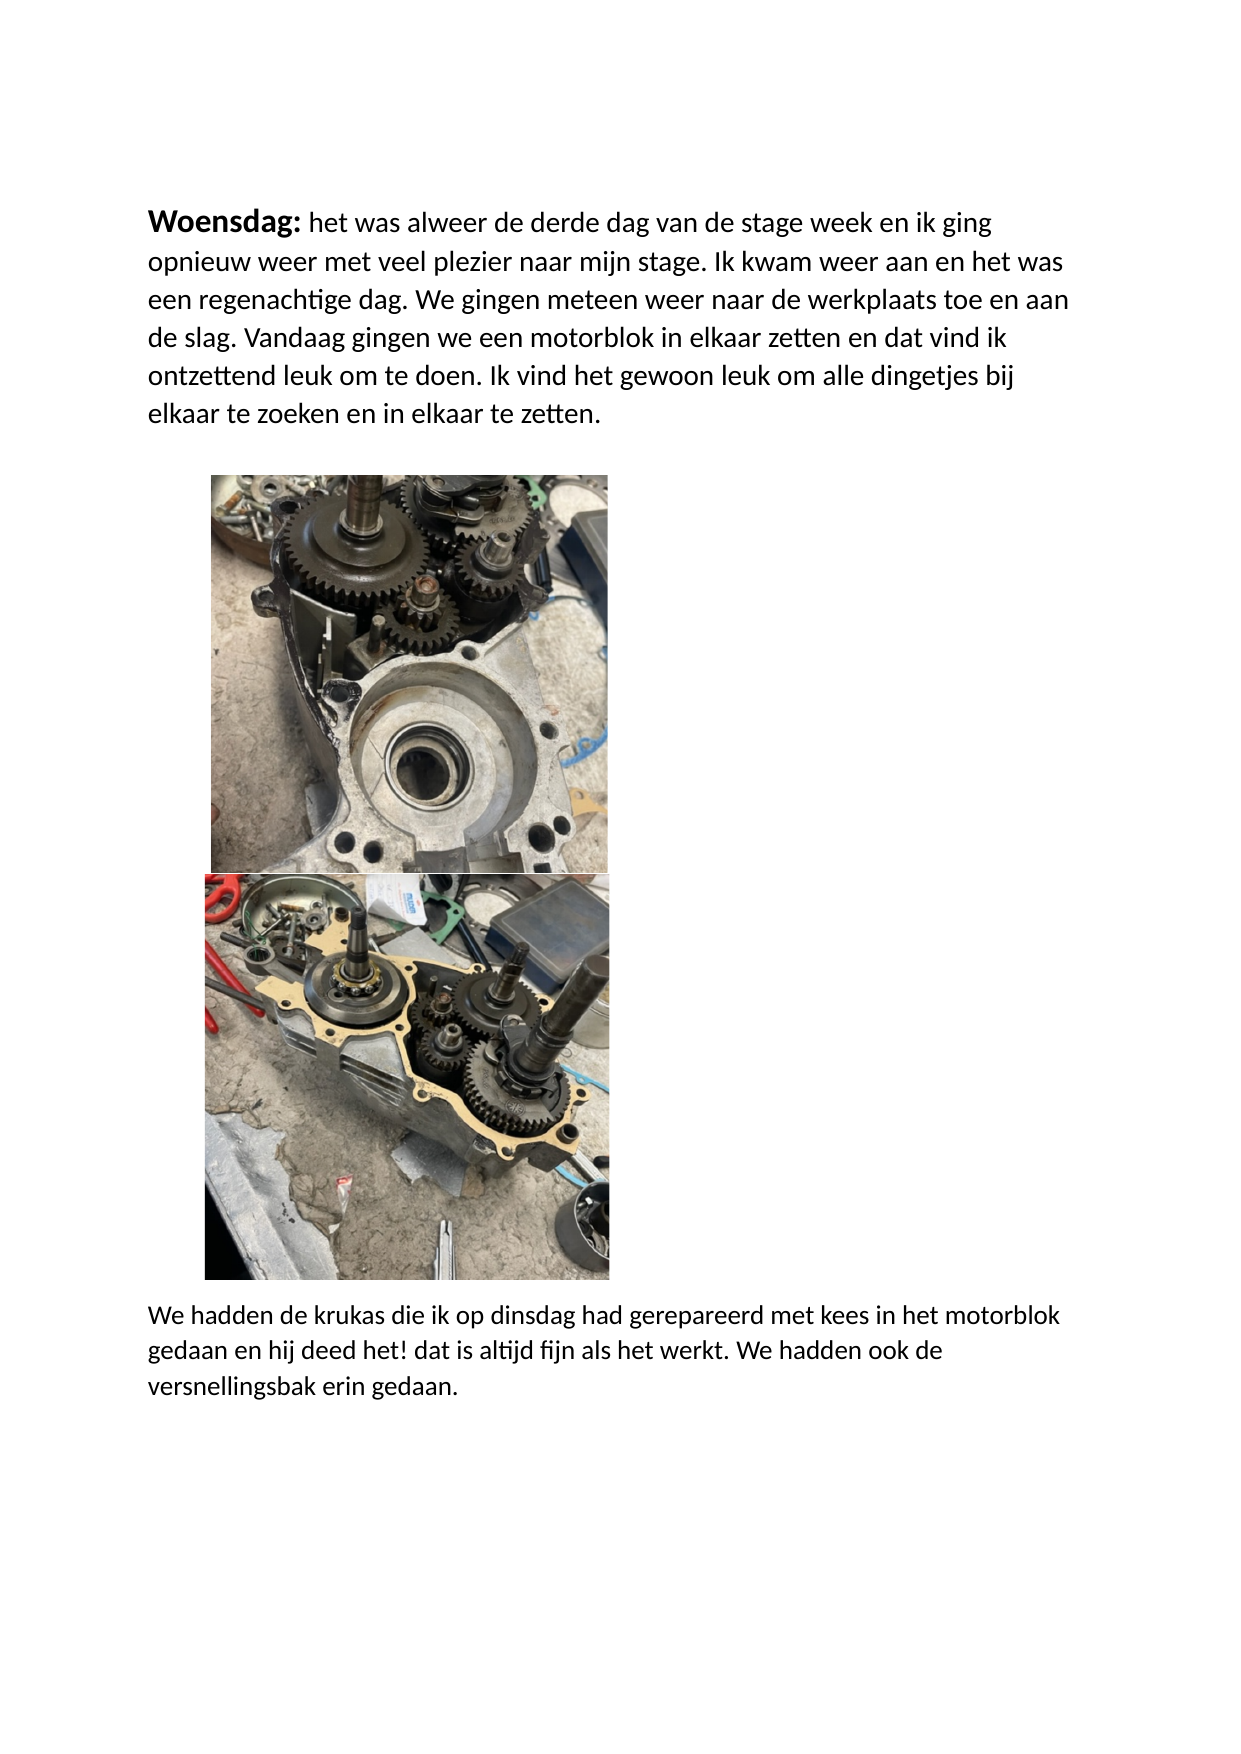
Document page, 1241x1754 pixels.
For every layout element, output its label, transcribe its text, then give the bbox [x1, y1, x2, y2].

text Woensdag: het was alweer de derde dag van de stage week en ik ging opnieuw weer met veel plezier naar mijn stage. Ik kwam weer aan en het was een regenachtige dag. We gingen meteen weer naar de werkplaats toe en aan de slag. Vandaag gingen we een motorblok in elkaar zetten en dat vind ik ontzettend leuk om te doen. Ik vind het gewoon leuk om alle dingetjes bij elkaar te zoeken en in elkaar te zetten. [148, 199, 1093, 430]
text We hadden de krukas die ik op dinsdag had gerepareerd met kees in het motorblok gedaan en hij deed het! dat is altijd fijn als het werkt. We hadden ook de versnellingsbak erin gedaan. [148, 1298, 1093, 1402]
